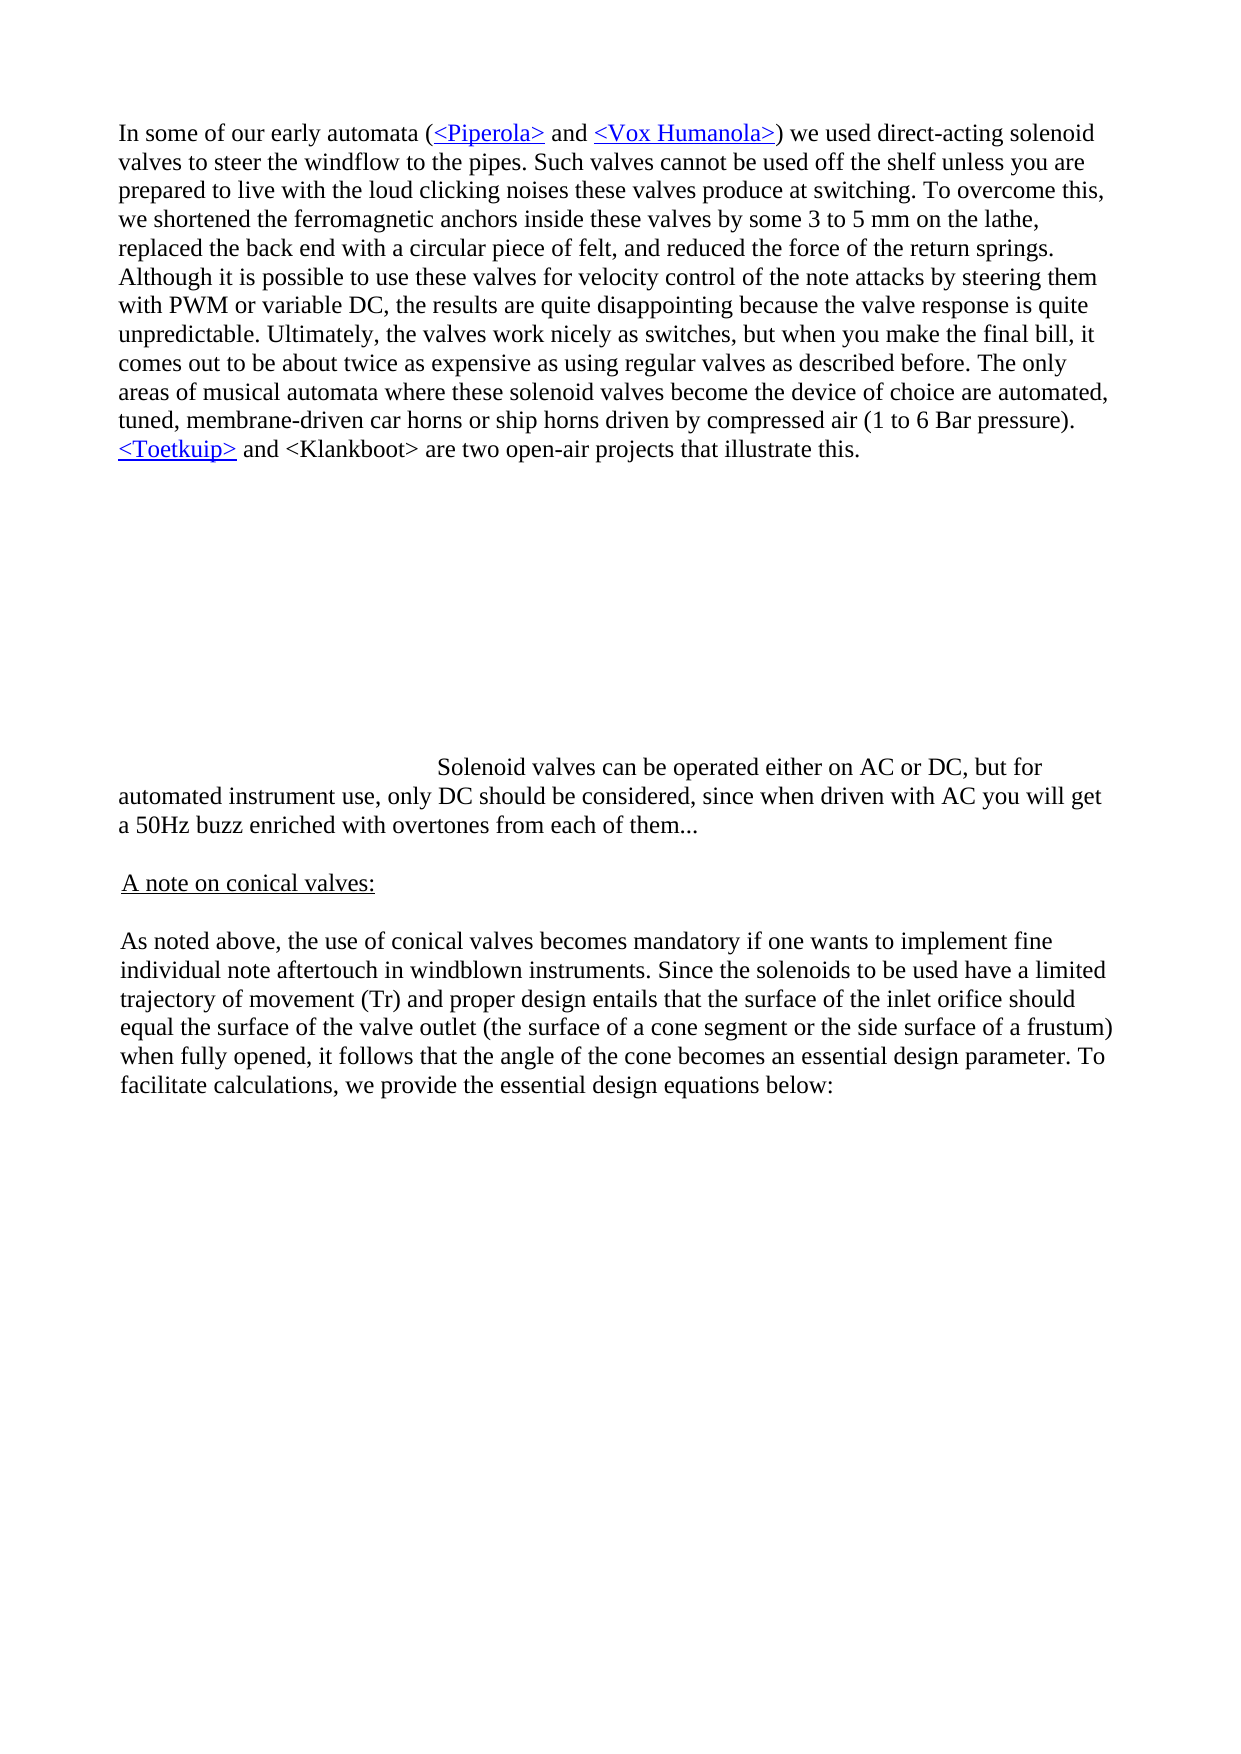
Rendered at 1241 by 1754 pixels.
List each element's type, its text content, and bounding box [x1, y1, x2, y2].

text In some of our early automata (<Piperola> and <Vox Humanola>) we used direct-acting solenoid valves to steer the windflow to the pipes. Such valves cannot be used off the shelf unless you are prepared to live with the loud clicking noises these valves produce at switching. To overcome this, we shortened the ferromagnetic anchors inside these valves by some 3 to 5 mm on the lathe, replaced the back end with a circular piece of felt, and reduced the force of the return springs. Although it is possible to use these valves for velocity control of the note attacks by steering them with PWM or variable DC, the results are quite disappointing because the valve response is quite unpredictable. Ultimately, the valves work nicely as switches, but when you make the final bill, it comes out to be about twice as expensive as using regular valves as described before. The only areas of musical automata where these solenoid valves become the device of choice are automated, tuned, membrane-driven car horns or ship horns driven by compressed air (1 to 6 Bar pressure). <Toetkuip> and <Klankboot> are two open-air projects that illustrate this. Solenoid valves can be operated either on AC or DC, but for automated instrument use, only DC should be considered, since when driven with AC you will get a 50Hz buzz enriched with overtones from each of them... [118, 118, 1113, 838]
text As noted above, the use of conical valves becomes mandatory if one wants to implement fine individual note aftertouch in windblown instruments. Since the solenoids to be used have a limited trajectory of movement (Tr) and proper design entails that the surface of the inlet orifice should equal the surface of the valve outlet (the surface of a cone segment or the side surface of a frustum) when fully opened, it follows that the angle of the cone becomes an essential design parameter. To facilitate calculations, we provide the essential design equations below: [120, 926, 1117, 1099]
text A note on conical valves: [121, 868, 1111, 897]
